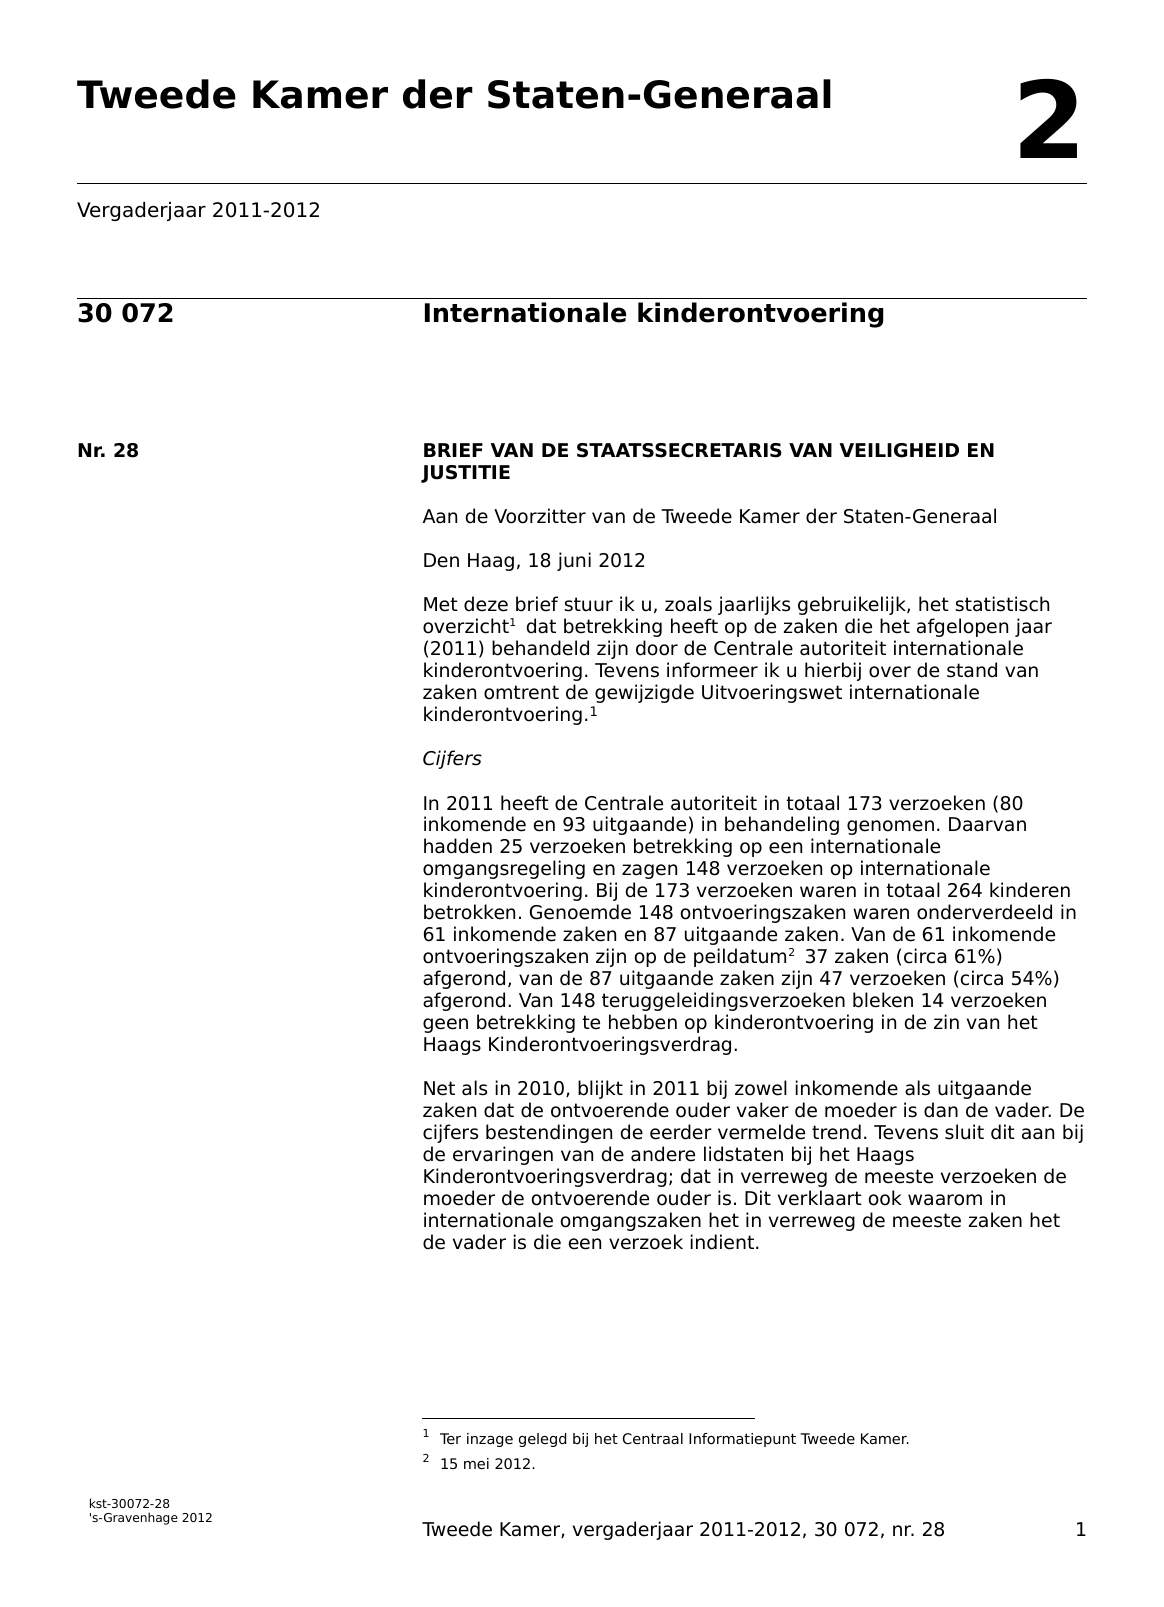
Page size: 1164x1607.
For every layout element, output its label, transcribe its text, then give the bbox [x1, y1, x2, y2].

subtitle Cijfers [422, 748, 1087, 770]
subtitle Nr. 28 BRIEF VAN DE STAATSSECRETARIS VAN VEILIGHEID EN JUSTITIE [77, 440, 1087, 484]
table_header 2 [886, 59, 1087, 183]
table_cell Vergaderjaar 2011-2012 [77, 184, 1087, 298]
text Den Haag, 18 juni 2012 [422, 550, 1087, 572]
table_header Tweede Kamer der Staten-Generaal [77, 59, 886, 183]
text Ter inzage gelegd bij het Centraal Informatiepunt Tweede Kamer. [422, 1427, 1087, 1449]
subtitle 30 072 Internationale kinderontvoering [77, 299, 1087, 329]
text Aan de Voorzitter van de Tweede Kamer der Staten-Generaal [422, 506, 1087, 528]
text kst-30072-28 [88, 1497, 323, 1511]
text In 2011 heeft de Centrale autoriteit in totaal 173 verzoeken (80 inkomende en 93 uitgaande) in behandeling genomen. Daarvan hadden 25 verzoeken betrekking op een internationale omgangsregeling en zagen 148 verzoeken op internationale kinderontvoering. Bij de 173 verzoeken waren in totaal 264 kinderen betrokken. Genoemde 148 ontvoeringszaken waren onderverdeeld in 61 inkomende zaken en 87 uitgaande zaken. Van de 61 inkomende ontvoeringszaken zijn op de peildatum 37 zaken (circa 61%) afgerond, van de 87 uitgaande zaken zijn 47 verzoeken (circa 54%) afgerond. Van 148 teruggeleidingsverzoeken bleken 14 verzoeken geen betrekking te hebben op kinderontvoering in de zin van het Haags Kinderontvoeringsverdrag. [422, 792, 1087, 1056]
text Net als in 2010, blijkt in 2011 bij zowel inkomende als uitgaande zaken dat de ontvoerende ouder vaker de moeder is dan de vader. De cijfers bestendingen de eerder vermelde trend. Tevens sluit dit aan bij de ervaringen van de andere lidstaten bij het Haags Kinderontvoeringsverdrag; dat in verreweg de meeste verzoeken de moeder de ontvoerende ouder is. Dit verklaart ook waarom in internationale omgangszaken het in verreweg de meeste zaken het de vader is die een verzoek indient. [422, 1078, 1087, 1254]
text 15 mei 2012. [422, 1452, 1087, 1474]
text 's-Gravenhage 2012 [88, 1511, 323, 1525]
text Met deze brief stuur ik u, zoals jaarlijks gebruikelijk, het statistisch overzicht dat betrekking heeft op de zaken die het afgelopen jaar (2011) behandeld zijn door de Centrale autoriteit internationale kinderontvoering. Tevens informeer ik u hierbij over de stand van zaken omtrent de gewijzigde Uitvoeringswet internationale kinderontvoering.1 [422, 594, 1087, 726]
